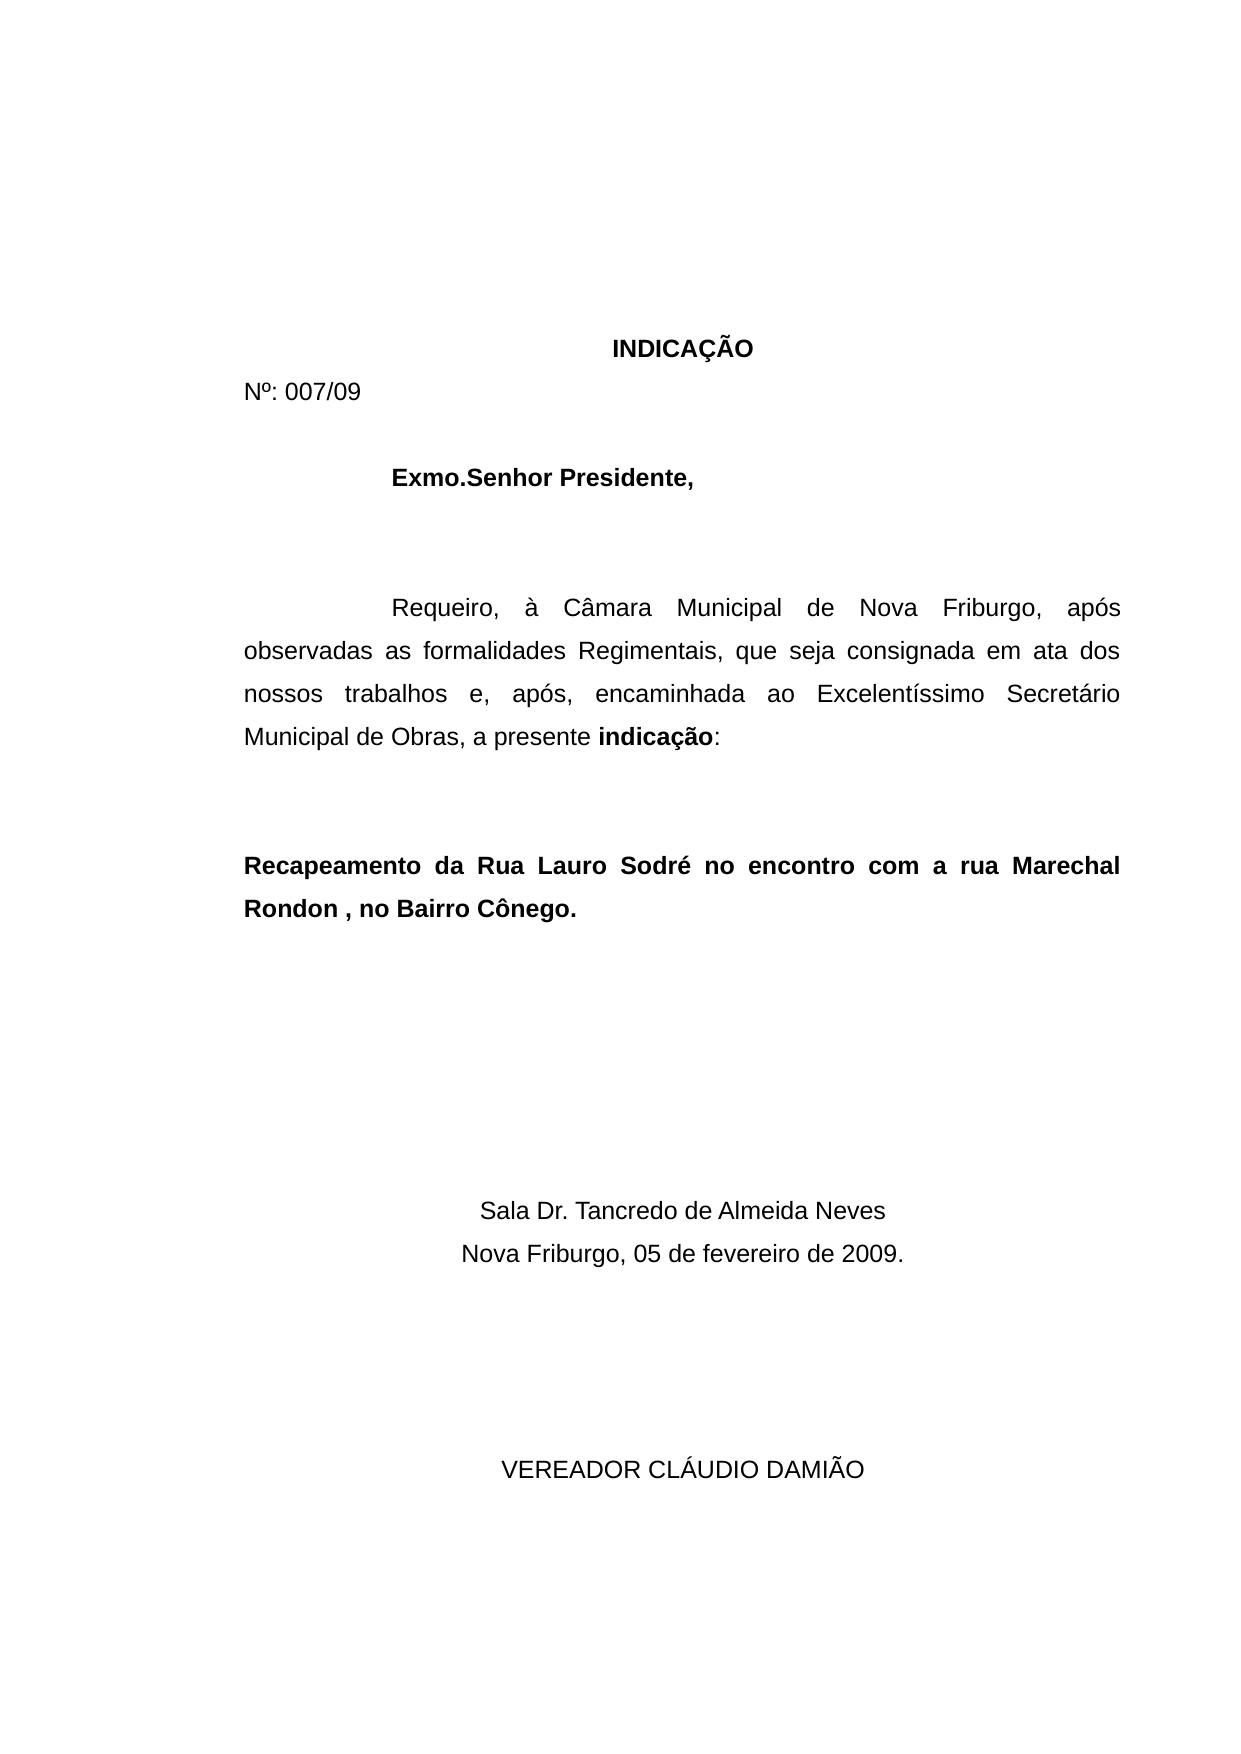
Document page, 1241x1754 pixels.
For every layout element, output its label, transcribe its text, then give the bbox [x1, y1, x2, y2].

text Requeiro, à Câmara Municipal de Nova Friburgo, após observadas as formalidades Regimentais, que seja consignada em ata dos nossos trabalhos e, após, encaminhada ao Excelentíssimo Secretário Municipal de Obras, a presente indicação: [244, 592, 1122, 751]
text Recapeamento da Rua Lauro Sodré no encontro com a rua Marechal Rondon , no Bairro Cônego. [244, 851, 1122, 923]
text VEREADOR CLÁUDIO DAMIÃO [244, 1455, 1122, 1484]
text Nova Friburgo, 05 de fevereiro de 2009. [244, 1239, 1122, 1268]
text INDICAÇÃO [244, 334, 1122, 362]
text Sala Dr. Tancredo de Almeida Neves [244, 1196, 1122, 1225]
text Exmo.Senhor Presidente, [244, 463, 1122, 492]
text Nº: 007/09 [244, 377, 1122, 406]
